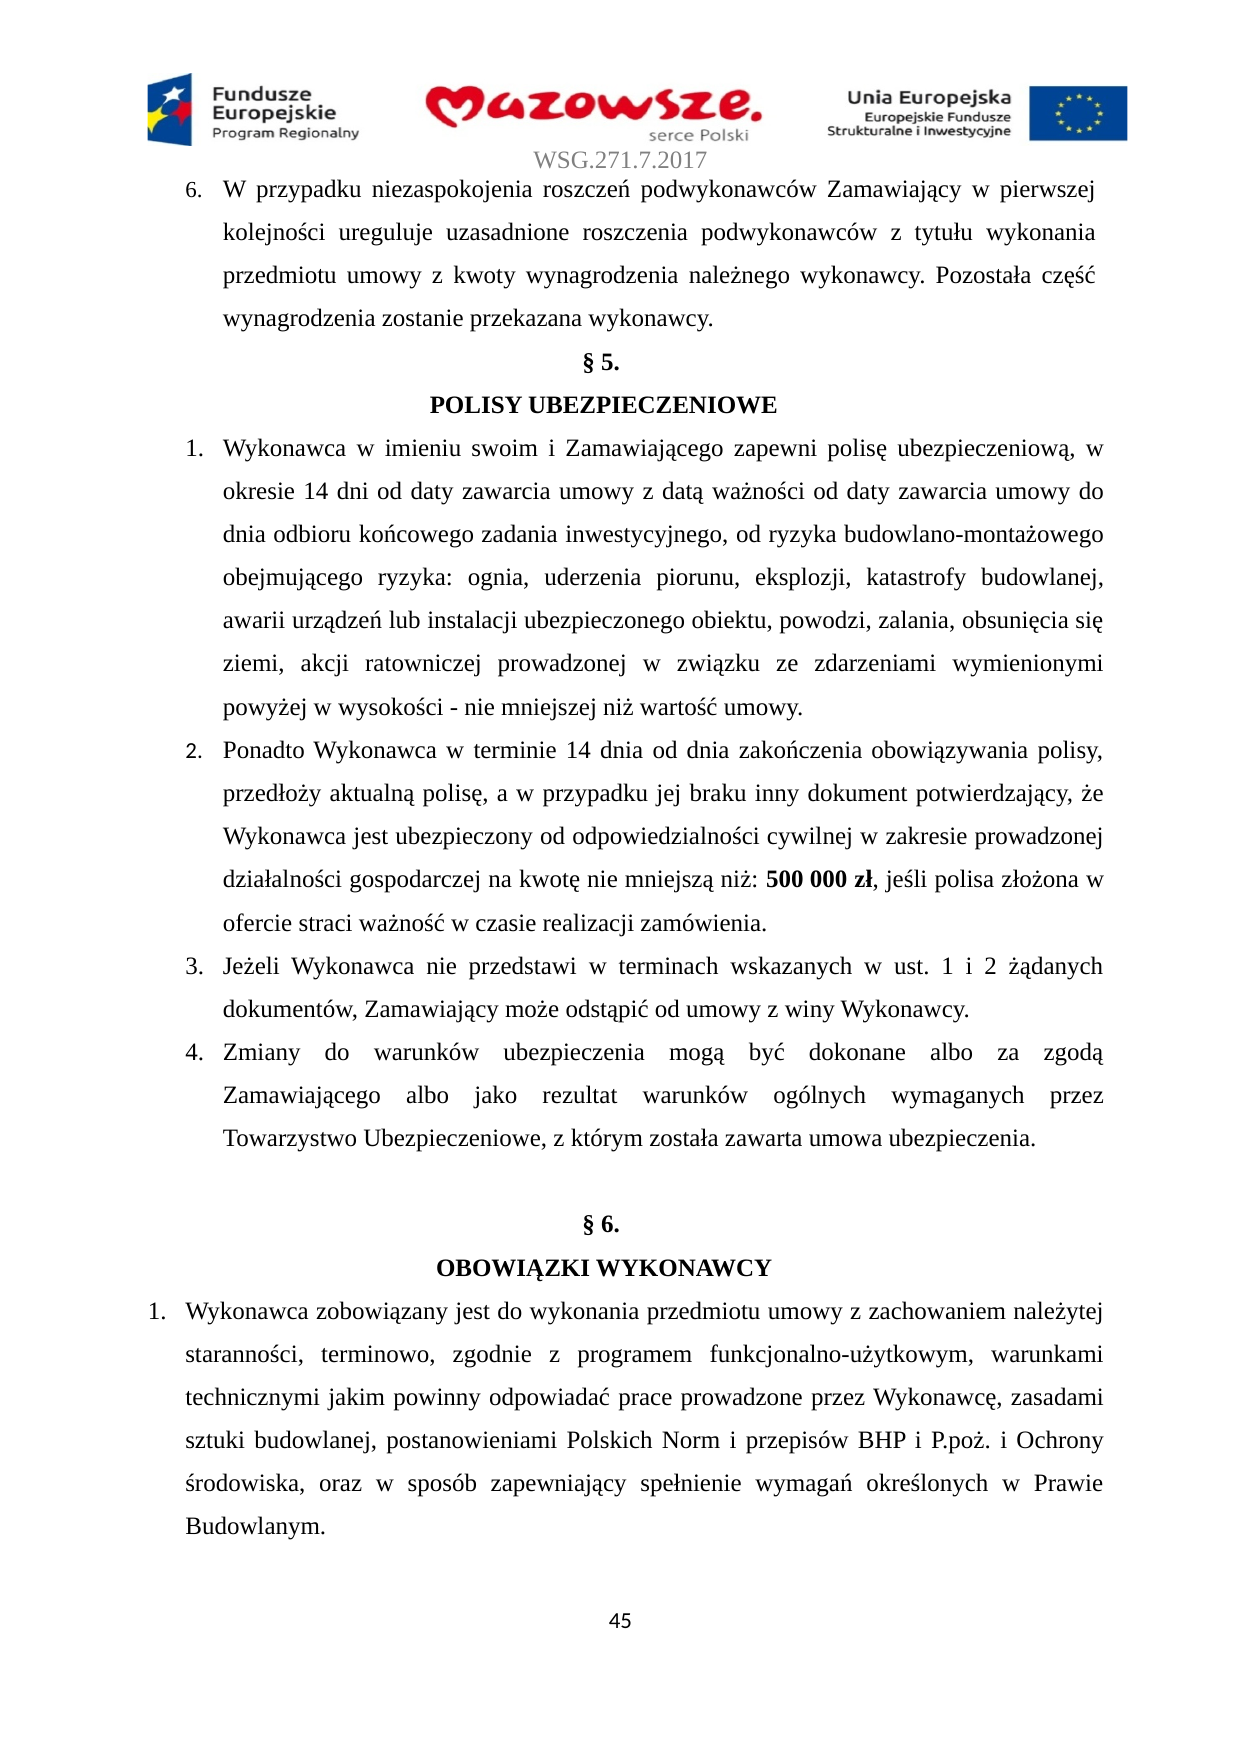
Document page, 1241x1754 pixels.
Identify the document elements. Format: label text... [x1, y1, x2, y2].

list Wykonawca w imieniu swoim i Zamawiającego zapewni polisę ubezpieczeniową, w okresie 14 dni od daty zawarcia umowy z datą ważności od daty zawarcia umowy do dnia odbioru końcowego zadania inwestycyjnego, od ryzyka budowlano-montażowego obejmującego ryzyka: ognia, uderzenia piorunu, eksplozji, katastrofy budowlanej, awarii urządzeń lub instalacji ubezpieczonego obiektu, powodzi, zalania, obsunięcia się ziemi, akcji ratowniczej prowadzonej w związku ze zdarzeniami wymienionymi powyżej w wysokości - nie mniejszej niż wartość umowy. [185, 433, 1104, 720]
list Zmiany do warunków ubezpieczenia mogą być dokonane albo za zgodą Zamawiającego albo jako rezultat warunków ogólnych wymaganych przez Towarzystwo Ubezpieczeniowe, z którym została zawarta umowa ubezpieczenia. [185, 1037, 1104, 1152]
text § 6. [103, 1209, 1104, 1238]
text POLISY UBEZPIECZENIOWE [103, 390, 1104, 418]
list Wykonawca zobowiązany jest do wykonania przedmiotu umowy z zachowaniem należytej staranności, terminowo, zgodnie z programem funkcjonalno-użytkowym, warunkami technicznymi jakim powinny odpowiadać prace prowadzone przez Wykonawcę, zasadami sztuki budowlanej, postanowieniami Polskich Norm i przepisów BHP i P.poż. i Ochrony środowiska, oraz w sposób zapewniający spełnienie wymagań określonych w Prawie Budowlanym. [148, 1296, 1104, 1540]
list Ponadto Wykonawca w terminie 14 dnia od dnia zakończenia obowiązywania polisy, przedłoży aktualną polisę, a w przypadku jej braku inny dokument potwierdzający, że Wykonawca jest ubezpieczony od odpowiedzialności cywilnej w zakresie prowadzonej działalności gospodarczej na kwotę nie mniejszą niż: 500 000 zł, jeśli polisa złożona w ofercie straci ważność w czasie realizacji zamówienia. [185, 735, 1104, 936]
list Jeżeli Wykonawca nie przedstawi w terminach wskazanych w ust. 1 i 2 żądanych dokumentów, Zamawiający może odstąpić od umowy z winy Wykonawcy. [185, 951, 1104, 1023]
text OBOWIĄZKI WYKONAWCY [103, 1253, 1104, 1281]
list W przypadku niezaspokojenia roszczeń podwykonawców Zamawiający w pierwszej kolejności ureguluje uzasadnione roszczenia podwykonawców z tytułu wykonania przedmiotu umowy z kwoty wynagrodzenia należnego wykonawcy. Pozostała część wynagrodzenia zostanie przekazana wykonawcy. [185, 174, 1096, 332]
text § 5. [103, 347, 1104, 375]
